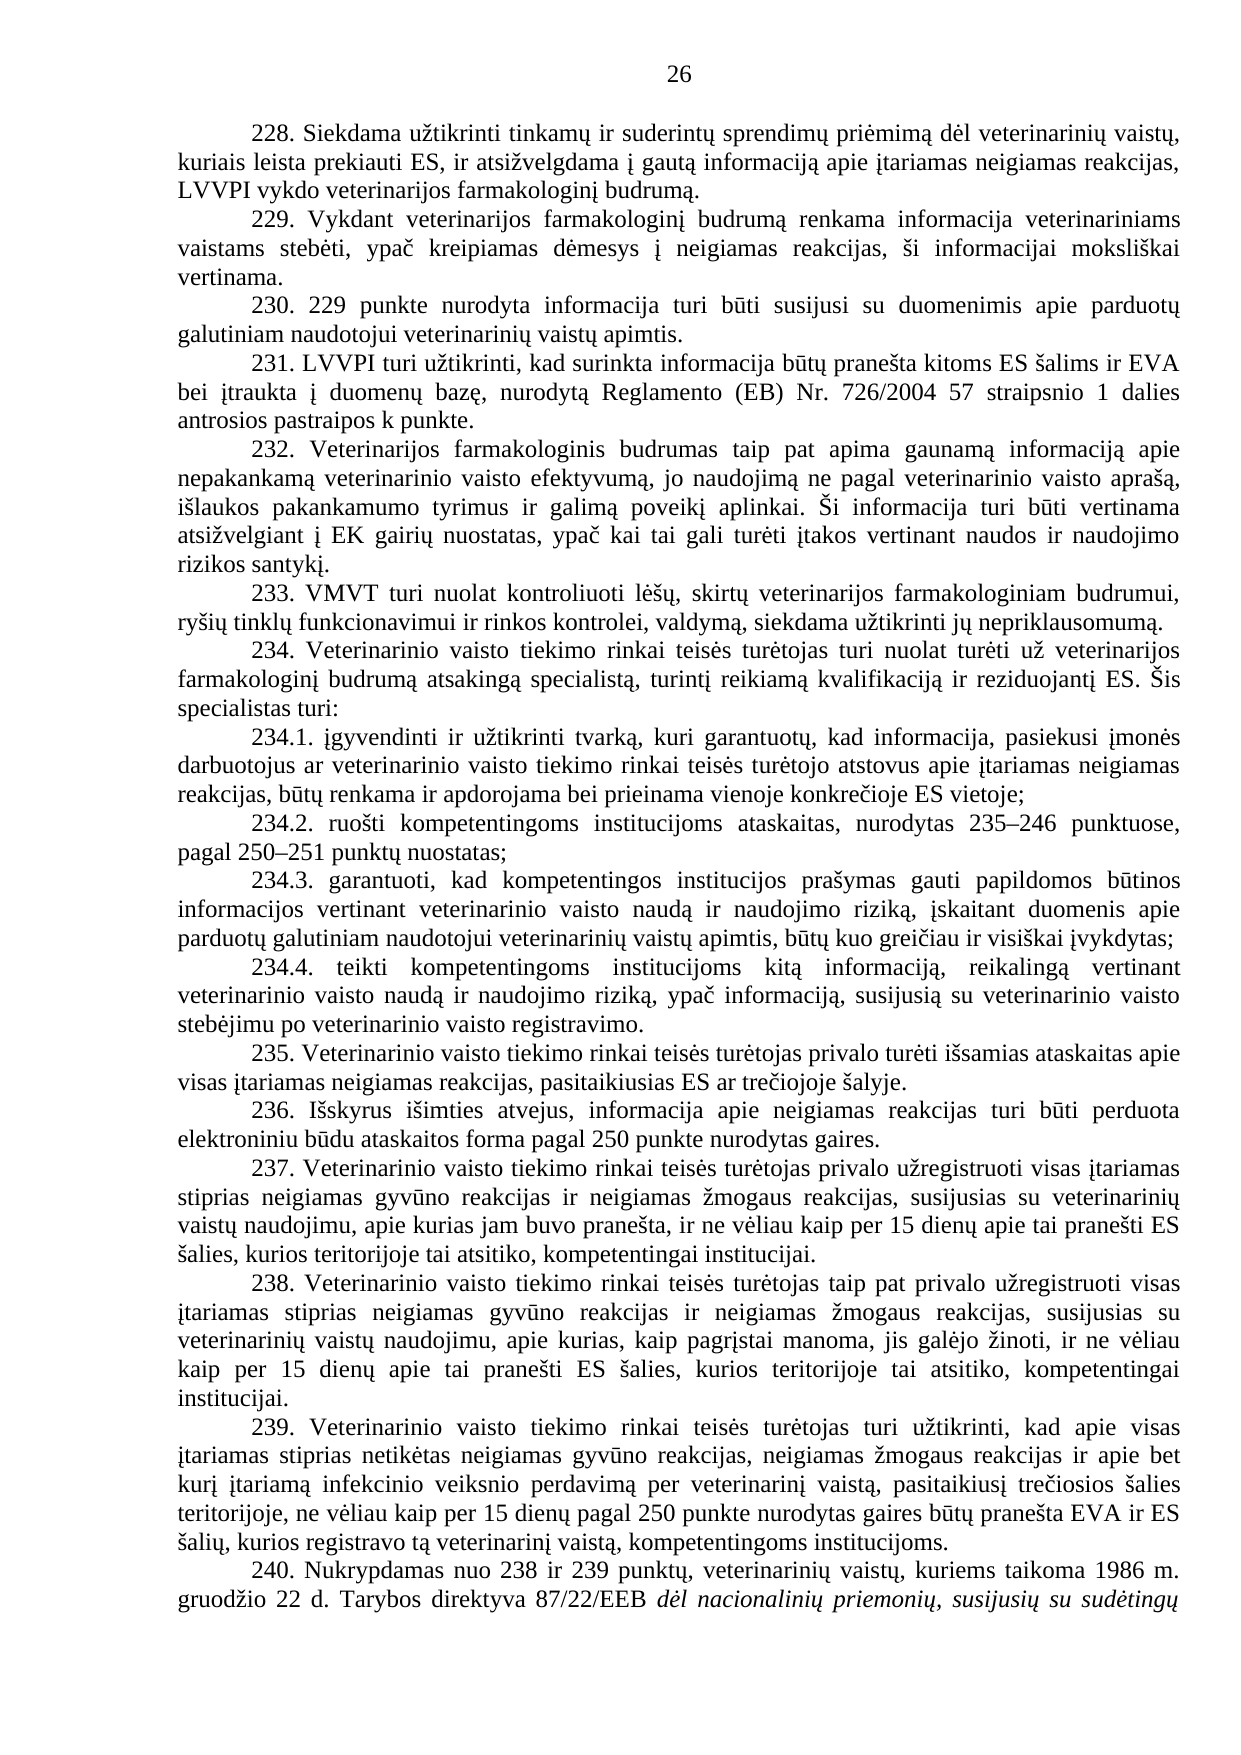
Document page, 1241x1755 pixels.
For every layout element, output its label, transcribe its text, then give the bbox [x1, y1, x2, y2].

text 231. LVVPI turi užtikrinti, kad surinkta informacija būtų pranešta kitoms ES šalims ir EVA bei įtraukta į duomenų bazę, nurodytą Reglamento (EB) Nr. 726/2004 57 straipsnio 1 dalies antrosios pastraipos k punkte. [177, 348, 1181, 434]
text 234.3. garantuoti, kad kompetentingos institucijos prašymas gauti papildomos būtinos informacijos vertinant veterinarinio vaisto naudą ir naudojimo riziką, įskaitant duomenis apie parduotų galutiniam naudotojui veterinarinių vaistų apimtis, būtų kuo greičiau ir visiškai įvykdytas; [177, 866, 1181, 952]
text 228. Siekdama užtikrinti tinkamų ir suderintų sprendimų priėmimą dėl veterinarinių vaistų, kuriais leista prekiauti ES, ir atsižvelgdama į gautą informaciją apie įtariamas neigiamas reakcijas, LVVPI vykdo veterinarijos farmakologinį budrumą. [177, 118, 1181, 204]
text 234.1. įgyvendinti ir užtikrinti tvarką, kuri garantuotų, kad informacija, pasiekusi įmonės darbuotojus ar veterinarinio vaisto tiekimo rinkai teisės turėtojo atstovus apie įtariamas neigiamas reakcijas, būtų renkama ir apdorojama bei prieinama vienoje konkrečioje ES vietoje; [177, 722, 1181, 808]
text 235. Veterinarinio vaisto tiekimo rinkai teisės turėtojas privalo turėti išsamias ataskaitas apie visas įtariamas neigiamas reakcijas, pasitaikiusias ES ar trečiojoje šalyje. [177, 1038, 1181, 1096]
text 240. Nukrypdamas nuo 238 ir 239 punktų, veterinarinių vaistų, kuriems taikoma 1986 m. gruodžio 22 d. Tarybos direktyva 87/22/EEB dėl nacionalinių priemonių, susijusių su sudėtingų [177, 1556, 1181, 1613]
text 237. Veterinarinio vaisto tiekimo rinkai teisės turėtojas privalo užregistruoti visas įtariamas stiprias neigiamas gyvūno reakcijas ir neigiamas žmogaus reakcijas, susijusias su veterinarinių vaistų naudojimu, apie kurias jam buvo pranešta, ir ne vėliau kaip per 15 dienų apie tai pranešti ES šalies, kurios teritorijoje tai atsitiko, kompetentingai institucijai. [177, 1153, 1181, 1268]
text 238. Veterinarinio vaisto tiekimo rinkai teisės turėtojas taip pat privalo užregistruoti visas įtariamas stiprias neigiamas gyvūno reakcijas ir neigiamas žmogaus reakcijas, susijusias su veterinarinių vaistų naudojimu, apie kurias, kaip pagrįstai manoma, jis galėjo žinoti, ir ne vėliau kaip per 15 dienų apie tai pranešti ES šalies, kurios teritorijoje tai atsitiko, kompetentingai institucijai. [177, 1268, 1181, 1412]
text 234.4. teikti kompetentingoms institucijoms kitą informaciją, reikalingą vertinant veterinarinio vaisto naudą ir naudojimo riziką, ypač informaciją, susijusią su veterinarinio vaisto stebėjimu po veterinarinio vaisto registravimo. [177, 952, 1181, 1038]
text 236. Išskyrus išimties atvejus, informacija apie neigiamas reakcijas turi būti perduota elektroniniu būdu ataskaitos forma pagal 250 punkte nurodytas gaires. [177, 1096, 1181, 1153]
text 230. 229 punkte nurodyta informacija turi būti susijusi su duomenimis apie parduotų galutiniam naudotojui veterinarinių vaistų apimtis. [177, 291, 1181, 348]
text 234. Veterinarinio vaisto tiekimo rinkai teisės turėtojas turi nuolat turėti už veterinarijos farmakologinį budrumą atsakingą specialistą, turintį reikiamą kvalifikaciją ir reziduojantį ES. Šis specialistas turi: [177, 636, 1181, 722]
text 234.2. ruošti kompetentingoms institucijoms ataskaitas, nurodytas 235–246 punktuose, pagal 250–251 punktų nuostatas; [177, 808, 1181, 866]
text 239. Veterinarinio vaisto tiekimo rinkai teisės turėtojas turi užtikrinti, kad apie visas įtariamas stiprias netikėtas neigiamas gyvūno reakcijas, neigiamas žmogaus reakcijas ir apie bet kurį įtariamą infekcinio veiksnio perdavimą per veterinarinį vaistą, pasitaikiusį trečiosios šalies teritorijoje, ne vėliau kaip per 15 dienų pagal 250 punkte nurodytas gaires būtų pranešta EVA ir ES šalių, kurios registravo tą veterinarinį vaistą, kompetentingoms institucijoms. [177, 1412, 1181, 1556]
text 233. VMVT turi nuolat kontroliuoti lėšų, skirtų veterinarijos farmakologiniam budrumui, ryšių tinklų funkcionavimui ir rinkos kontrolei, valdymą, siekdama užtikrinti jų nepriklausomumą. [177, 578, 1181, 636]
text 229. Vykdant veterinarijos farmakologinį budrumą renkama informacija veterinariniams vaistams stebėti, ypač kreipiamas dėmesys į neigiamas reakcijas, ši informacijai moksliškai vertinama. [177, 204, 1181, 291]
text 232. Veterinarijos farmakologinis budrumas taip pat apima gaunamą informaciją apie nepakankamą veterinarinio vaisto efektyvumą, jo naudojimą ne pagal veterinarinio vaisto aprašą, išlaukos pakankamumo tyrimus ir galimą poveikį aplinkai. Ši informacija turi būti vertinama atsižvelgiant į EK gairių nuostatas, ypač kai tai gali turėti įtakos vertinant naudos ir naudojimo rizikos santykį. [177, 434, 1181, 578]
